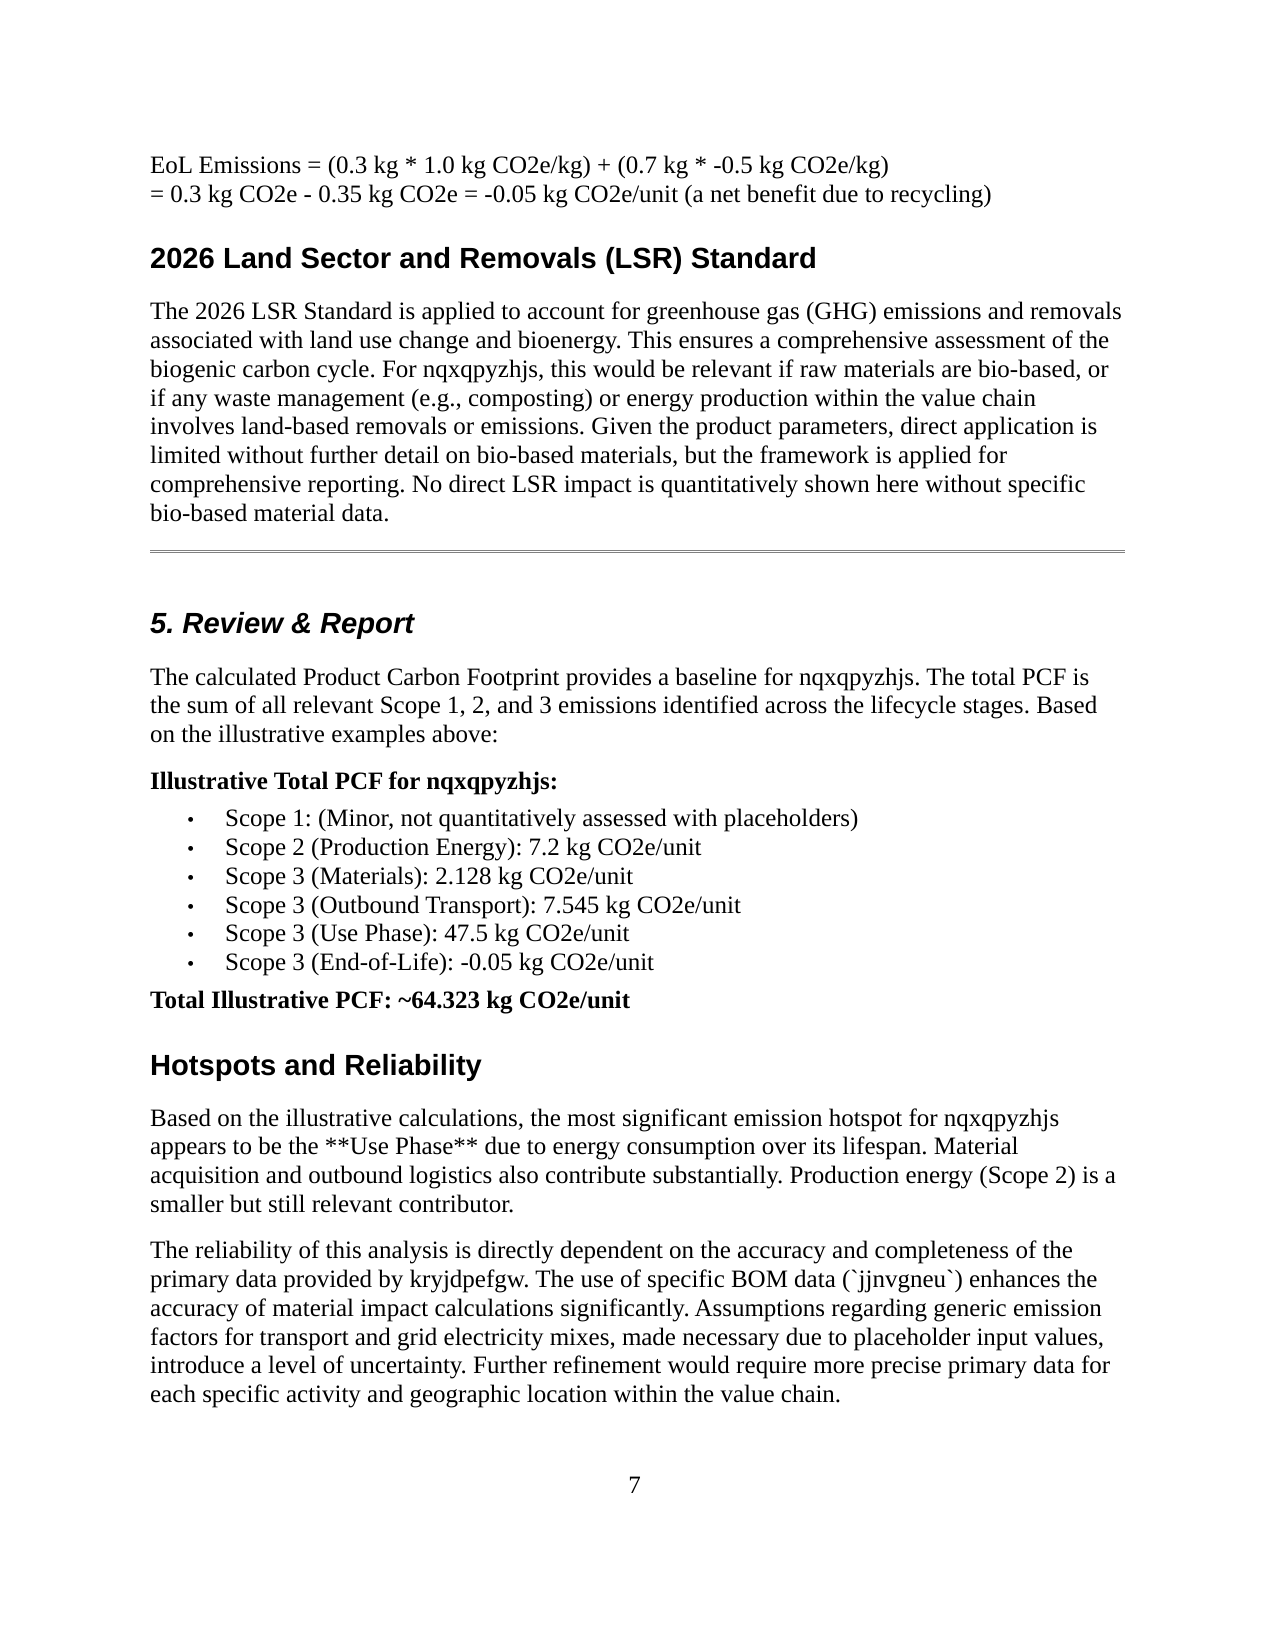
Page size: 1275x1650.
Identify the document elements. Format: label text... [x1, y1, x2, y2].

text Based on the illustrative calculations, the most significant emission hotspot for nqxqpyzhjs appears to be the **Use Phase** due to energy consumption over its lifespan. Material acquisition and outbound logistics also contribute substantially. Production energy (Scope 2) is a smaller but still relevant contributor. [150, 1103, 1125, 1218]
subtitle 2026 Land Sector and Removals (LSR) Standard [150, 241, 1125, 275]
list Scope 3 (Materials): 2.128 kg CO2e/unit [187, 861, 1125, 890]
list Scope 3 (End-of-Life): -0.05 kg CO2e/unit [187, 947, 1125, 976]
text The 2026 LSR Standard is applied to account for greenhouse gas (GHG) emissions and removals associated with land use change and bioenergy. This ensures a comprehensive assessment of the biogenic carbon cycle. For nqxqpyzhjs, this would be relevant if raw materials are bio-based, or if any waste management (e.g., composting) or energy production within the value chain involves land-based removals or emissions. Given the product parameters, direct application is limited without further detail on bio-based materials, but the framework is applied for comprehensive reporting. No direct LSR impact is quantitatively shown here without specific bio-based material data. [150, 296, 1125, 526]
text The reliability of this analysis is directly dependent on the accuracy and completeness of the primary data provided by kryjdpefgw. The use of specific BOM data (`jjnvgneu`) enhances the accuracy of material impact calculations significantly. Assumptions regarding generic emission factors for transport and grid electricity mixes, made necessary due to placeholder input values, introduce a level of uncertainty. Further refinement would require more precise primary data for each specific activity and geographic location within the value chain. [150, 1236, 1125, 1408]
subtitle 5. Review & Report [150, 607, 1125, 640]
list Scope 3 (Use Phase): 47.5 kg CO2e/unit [187, 918, 1125, 947]
list Scope 3 (Outbound Transport): 7.545 kg CO2e/unit [187, 890, 1125, 918]
text Illustrative Total PCF for nqxqpyzhjs: [150, 766, 1125, 794]
subtitle Hotspots and Reliability [150, 1048, 1125, 1081]
list Scope 1: (Minor, not quantitatively assessed with placeholders) [187, 803, 1125, 832]
text Total Illustrative PCF: ~64.323 kg CO2e/unit [150, 985, 1125, 1014]
text The calculated Product Carbon Footprint provides a baseline for nqxqpyzhjs. The total PCF is the sum of all relevant Scope 1, 2, and 3 emissions identified across the lifecycle stages. Based on the illustrative examples above: [150, 662, 1125, 748]
list Scope 2 (Production Energy): 7.2 kg CO2e/unit [187, 832, 1125, 861]
text EoL Emissions = (0.3 kg * 1.0 kg CO2e/kg) + (0.7 kg * -0.5 kg CO2e/kg) = 0.3 kg CO2e - 0.35 kg CO2e = -0.05 kg CO2e/unit (a net benefit due to recycling) [150, 150, 1125, 207]
